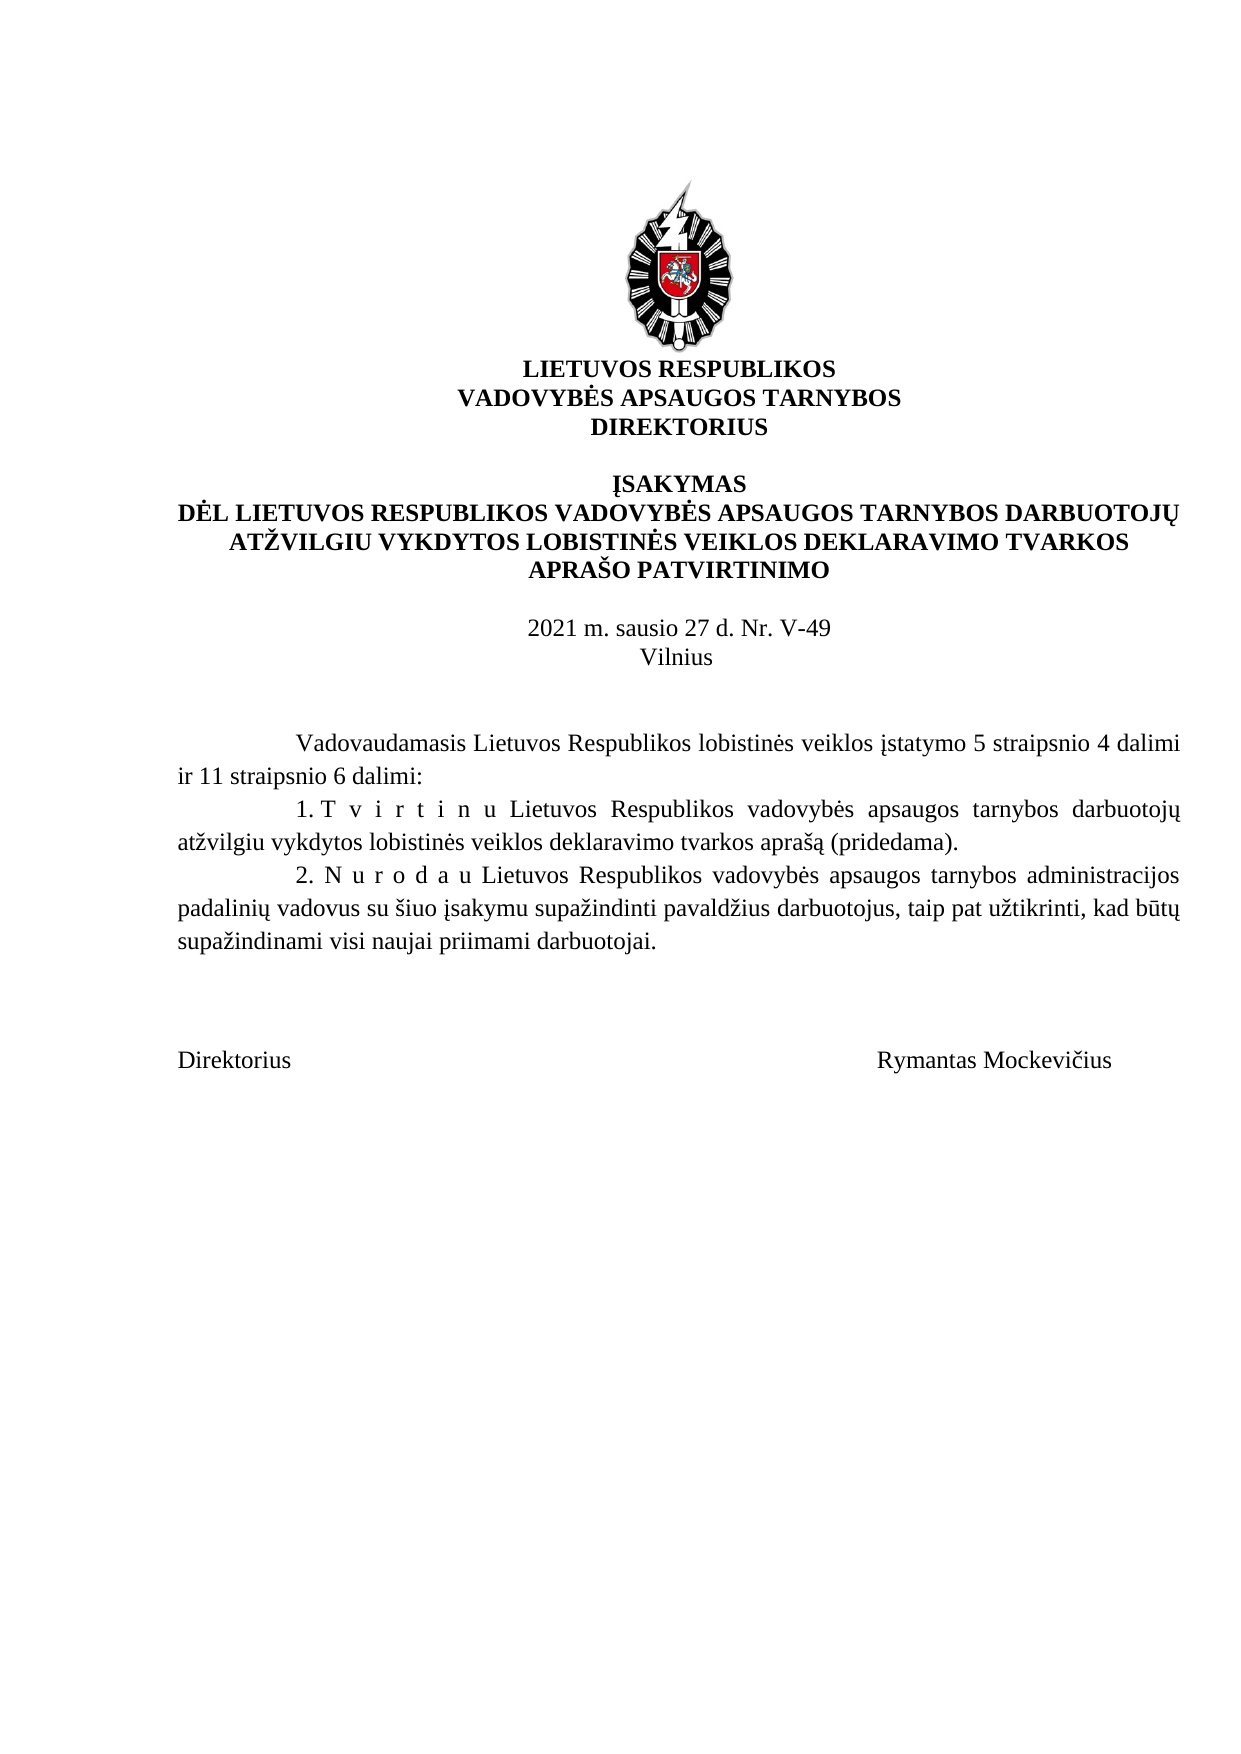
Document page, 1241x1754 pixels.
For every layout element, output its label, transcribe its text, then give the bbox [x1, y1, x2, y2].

text LIETUVOS RESPUBLIKOS [177, 354, 1181, 383]
text Vadovaudamasis Lietuvos Respublikos lobistinės veiklos įstatymo 5 straipsnio 4 dalimi ir 11 straipsnio 6 dalimi: [177, 728, 1181, 790]
text 1..T v i r t i n u Lietuvos Respublikos vadovybės apsaugos tarnybos darbuotojų atžvilgiu vykdytos lobistinės veiklos deklaravimo tvarkos aprašą (pridedama). [177, 794, 1181, 856]
text 2. N u r o d a u Lietuvos Respublikos vadovybės apsaugos tarnybos administracijos padalinių vadovus su šiuo įsakymu supažindinti pavaldžius darbuotojus, taip pat užtikrinti, kad būtų supažindinami visi naujai priimami darbuotojai. [177, 860, 1181, 955]
text 2021 m. sausio 27 d. Nr. V-49 [177, 613, 1181, 642]
text DĖL LIETUVOS RESPUBLIKOS VADOVYBĖS APSAUGOS TARNYBOS DARBUOTOJŲ ATŽVILGIU VYKDYTOS LOBISTINĖS VEIKLOS DEKLARAVIMO TVARKOS APRAŠO PATVIRTINIMO [177, 498, 1181, 584]
text DIREKTORIUS [177, 412, 1181, 441]
text Vilnius [177, 642, 1181, 671]
text Direktorius Rymantas Mockevičius [177, 1046, 1181, 1074]
text VADOVYBĖS APSAUGOS TARNYBOS [177, 383, 1181, 412]
text ĮSAKYMAS [177, 469, 1181, 498]
